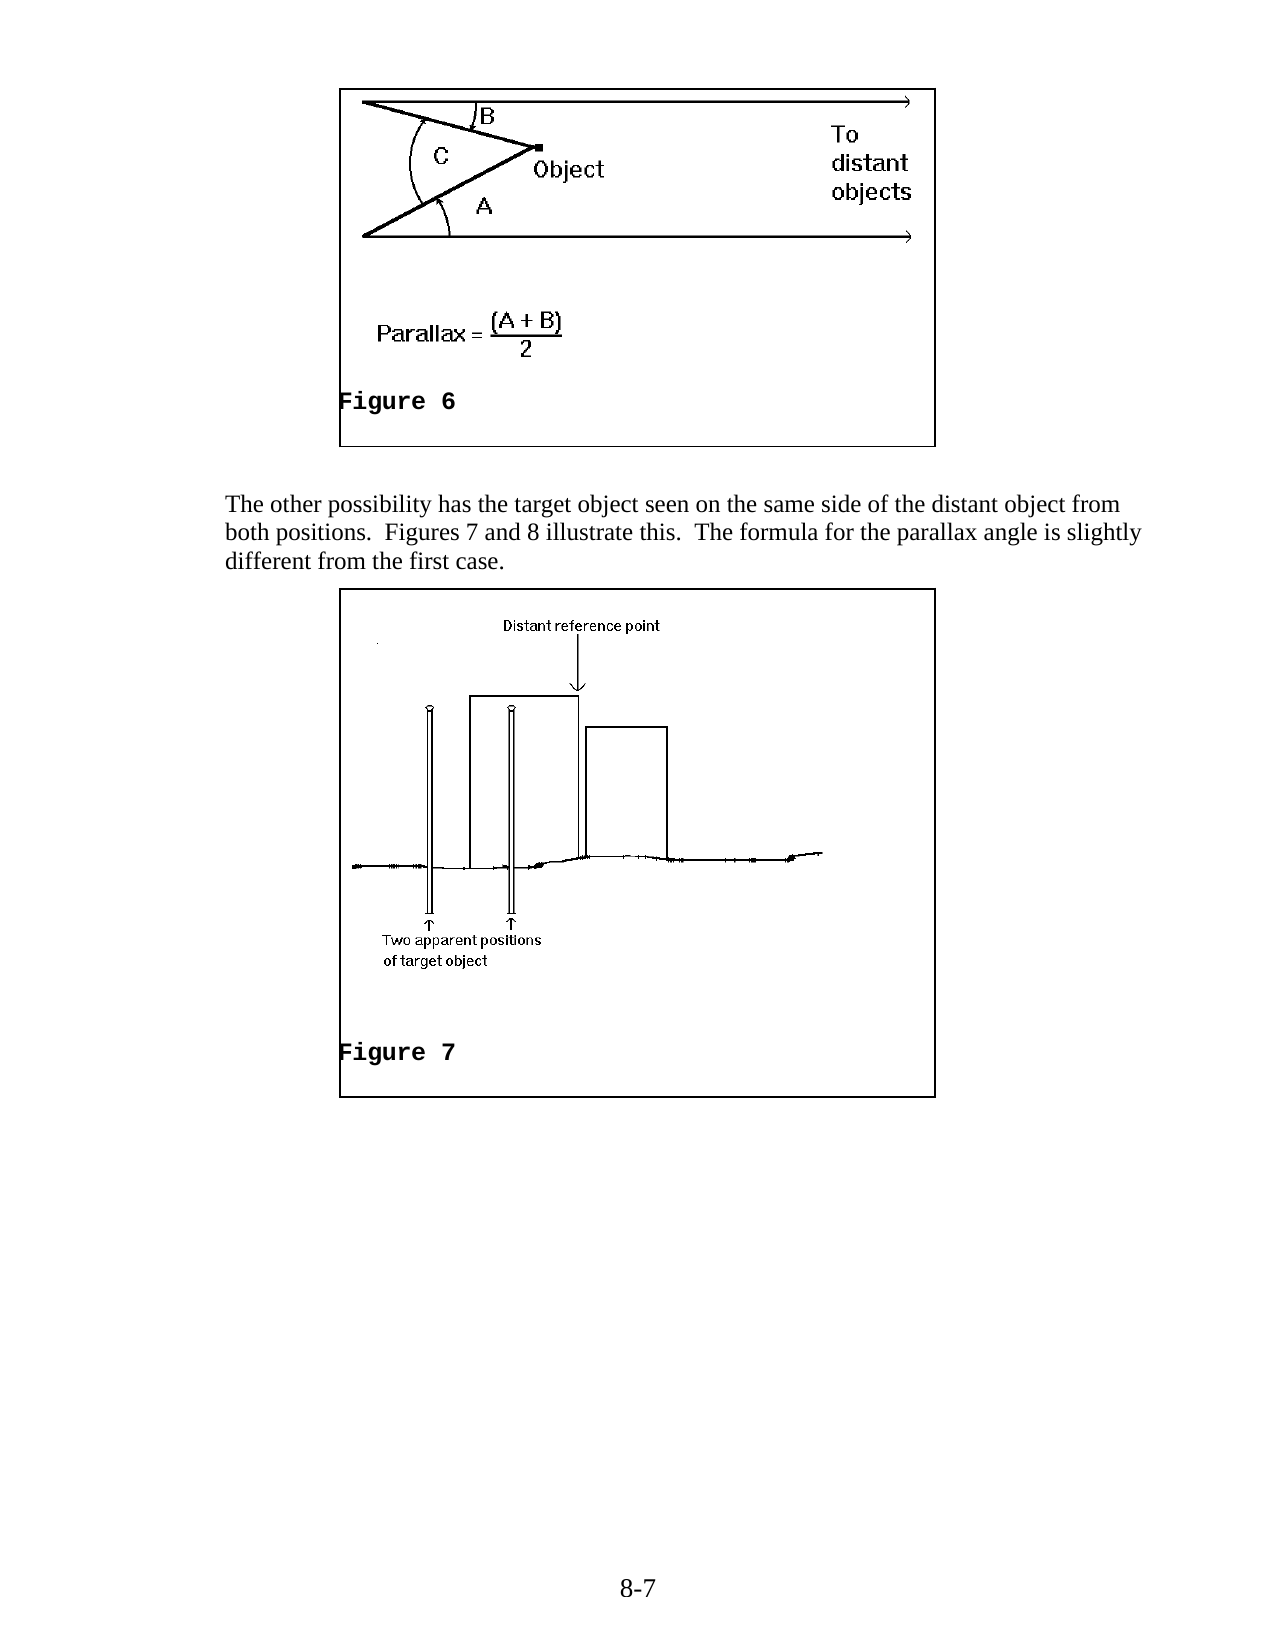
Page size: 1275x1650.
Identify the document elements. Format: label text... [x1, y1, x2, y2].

picture [341, 90, 934, 389]
picture [341, 590, 852, 1040]
text Figure 7 [341, 1039, 934, 1068]
text The other possibility has the target object seen on the same side of the distant object from both positions. Figures 7 and 8 illustrate this. The formula for the parallax angle is slightly different from the first case. [225, 489, 1161, 575]
text Figure 6 [341, 389, 934, 417]
